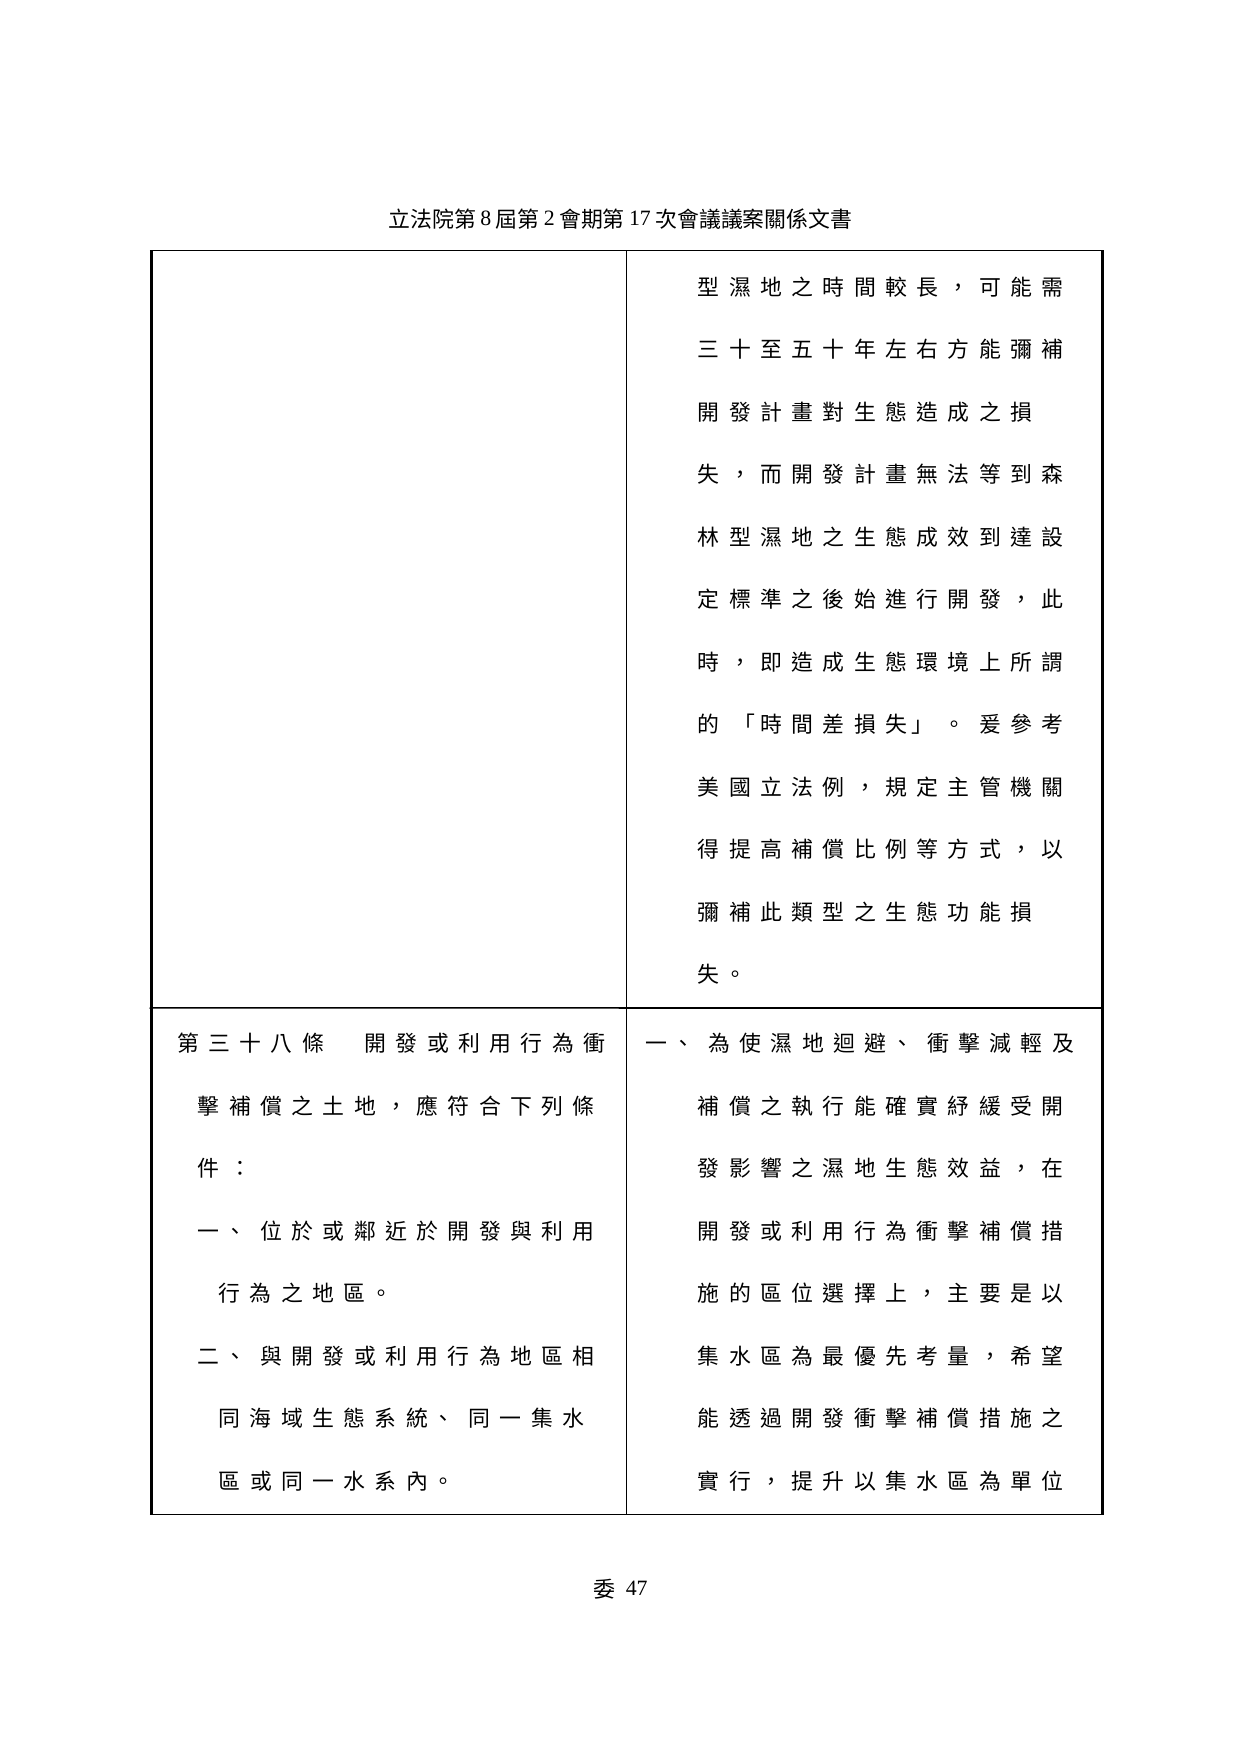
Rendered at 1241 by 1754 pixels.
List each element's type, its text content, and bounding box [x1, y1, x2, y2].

table_cell 一、為使濕地迴避、衝擊減輕及補償之執行能確實紓緩受開發影響之濕地生態效益，在開發或利用行為衝擊補償措施的區位選擇上，主要是以集水區為最優先考量，希望能透過開發衝擊補償措施之實行，提升以集水區為單位 [627, 1009, 1101, 1514]
table_cell 第三十八條 開發或利用行為衝擊補償之土地，應符合下列條件： 一、位於或鄰近於開發與利用行為之地區。 二、與開發或利用行為地區相同海域生態系統、同一集水區或同一水系內。 [153, 1009, 626, 1514]
table_cell [153, 251, 626, 1007]
table_cell 型濕地之時間較長，可能需三十至五十年左右方能彌補開發計畫對生態造成之損失，而開發計畫無法等到森林型濕地之生態成效到達設定標準之後始進行開發，此時，即造成生態環境上所謂的「時間差損失」。爰參考美國立法例，規定主管機關得提高補償比例等方式，以彌補此類型之生態功能損失。 [627, 251, 1101, 1007]
